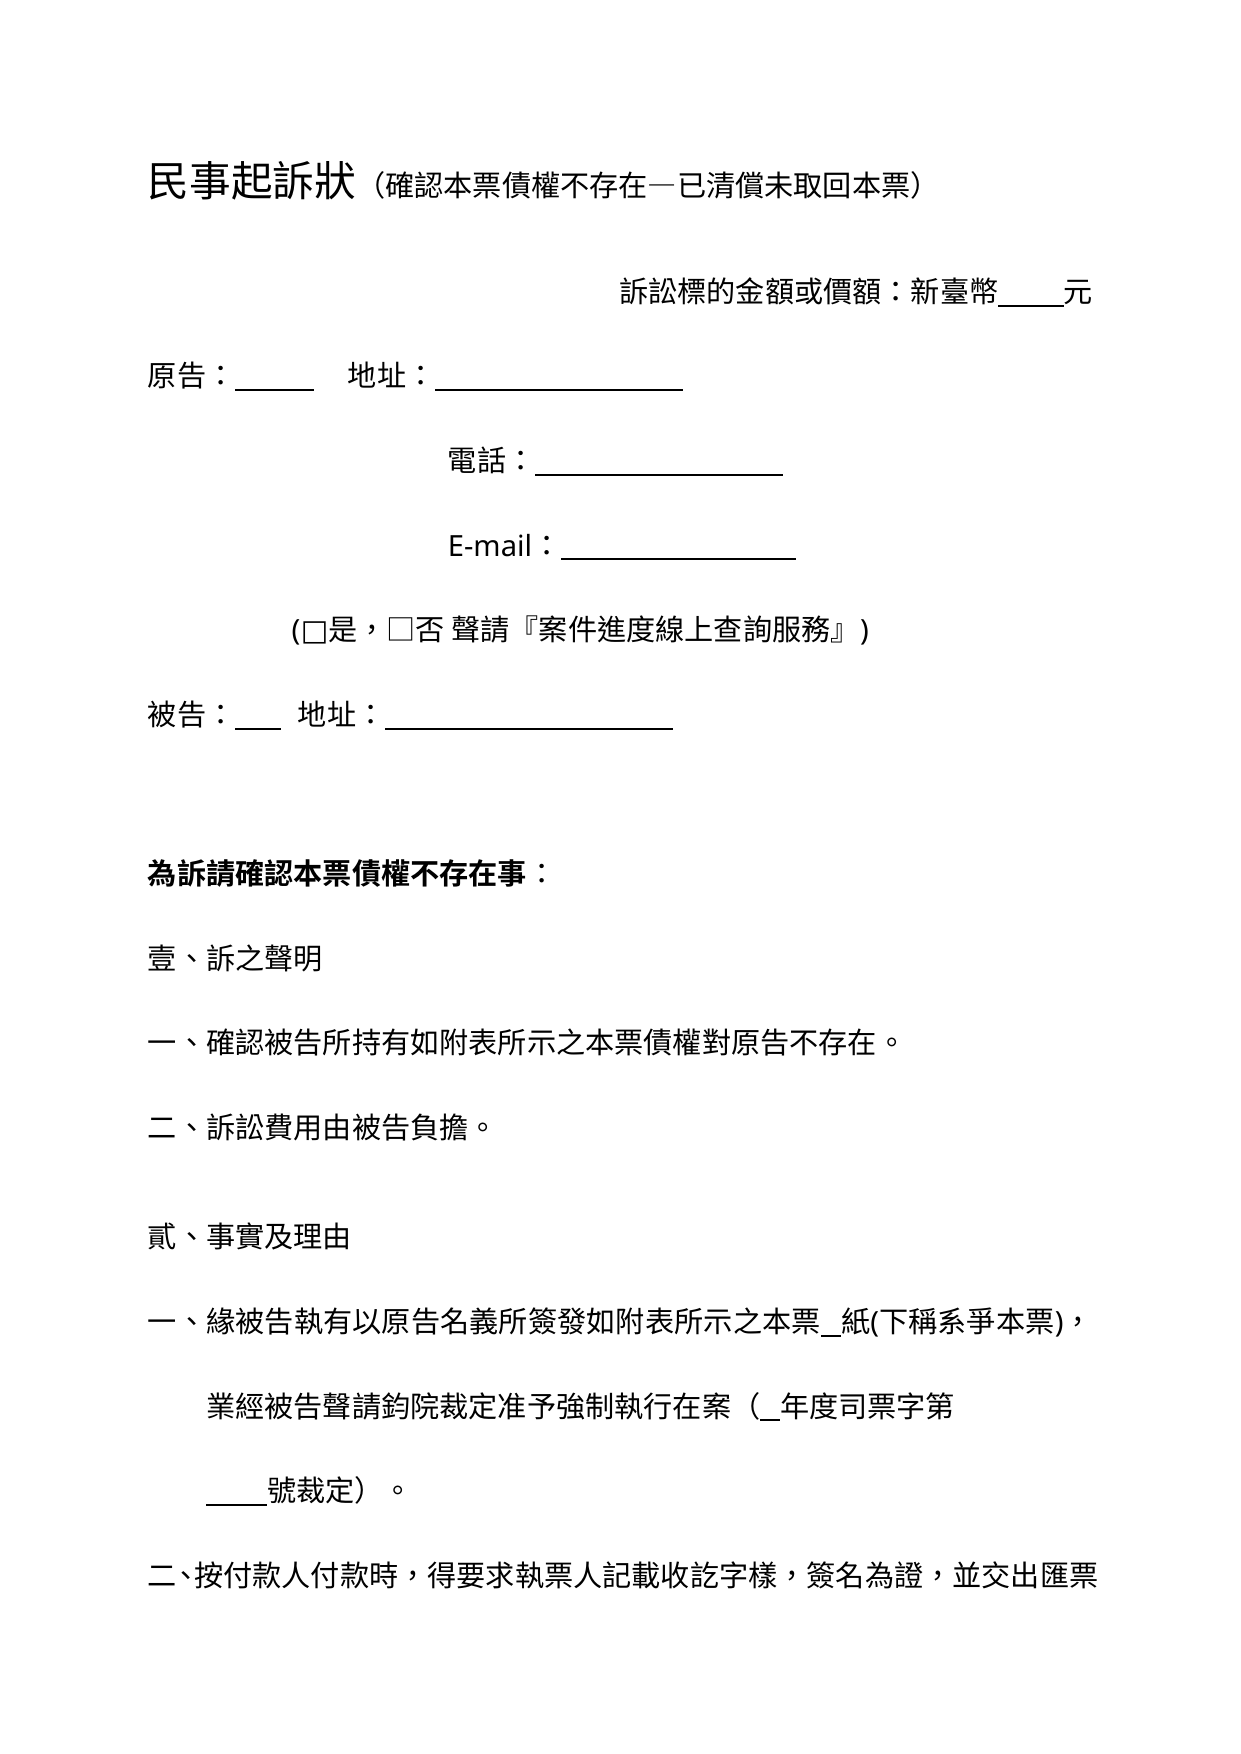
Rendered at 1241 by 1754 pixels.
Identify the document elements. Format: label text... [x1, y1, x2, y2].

text 原告： 地址： [148, 353, 1092, 395]
text 二、按付款人付款時，得要求執票人記載收訖字樣，簽名為證，並交出匯票。付款人為一部分之付款時，得要求執票人在票上記載所收金額，並另給收據，票據法第124條、第74條定有明文。經查本件系爭本票雖確係由原告所簽發，但原告早已於民國 年 月 日即遵期全數清償票款，是以，系爭本票債權對原告應已不存在，惟因原告不知法令，疏未依前開票據法相關規定記載收訖字樣並簽名，且收回系爭本票。詎被告(即執票人)竟仍持該未收回之本票聲請鈞院裁定准予強制執行，冀重複請求原告給付票款，原告自無重複清償之必要。爰依法提起確認本票債權不存在之訴，狀請鈞院判決如訴之聲明，以維權益。 [148, 1553, 1092, 1595]
text 一、緣被告執有以原告名義所簽發如附表所示之本票 紙(下稱系爭本票)，業經被告聲請鈞院裁定准予強制執行在案（ 年度司票字第 號裁定）。 [148, 1298, 1092, 1510]
text 一、確認被告所持有如附表所示之本票債權對原告不存在。 [148, 1020, 1092, 1062]
text 二、訴訟費用由被告負擔。 [148, 1104, 1092, 1147]
text 壹、訴之聲明 [148, 935, 1092, 977]
text (□是，□否 聲請『案件進度線上查詢服務』) [148, 607, 1009, 649]
text 民事起訴狀（確認本票債權不存在—已清償未取回本票） [148, 148, 1092, 208]
text 電話： [398, 438, 1092, 480]
text 訴訟標的金額或價額：新臺幣 元 [148, 268, 1092, 311]
text E-mail： [398, 522, 1092, 564]
text 為訴請確認本票債權不存在事： [148, 851, 1092, 893]
text 被告： 地址： [148, 692, 1092, 795]
text 貳、事實及理由 [148, 1214, 1092, 1256]
